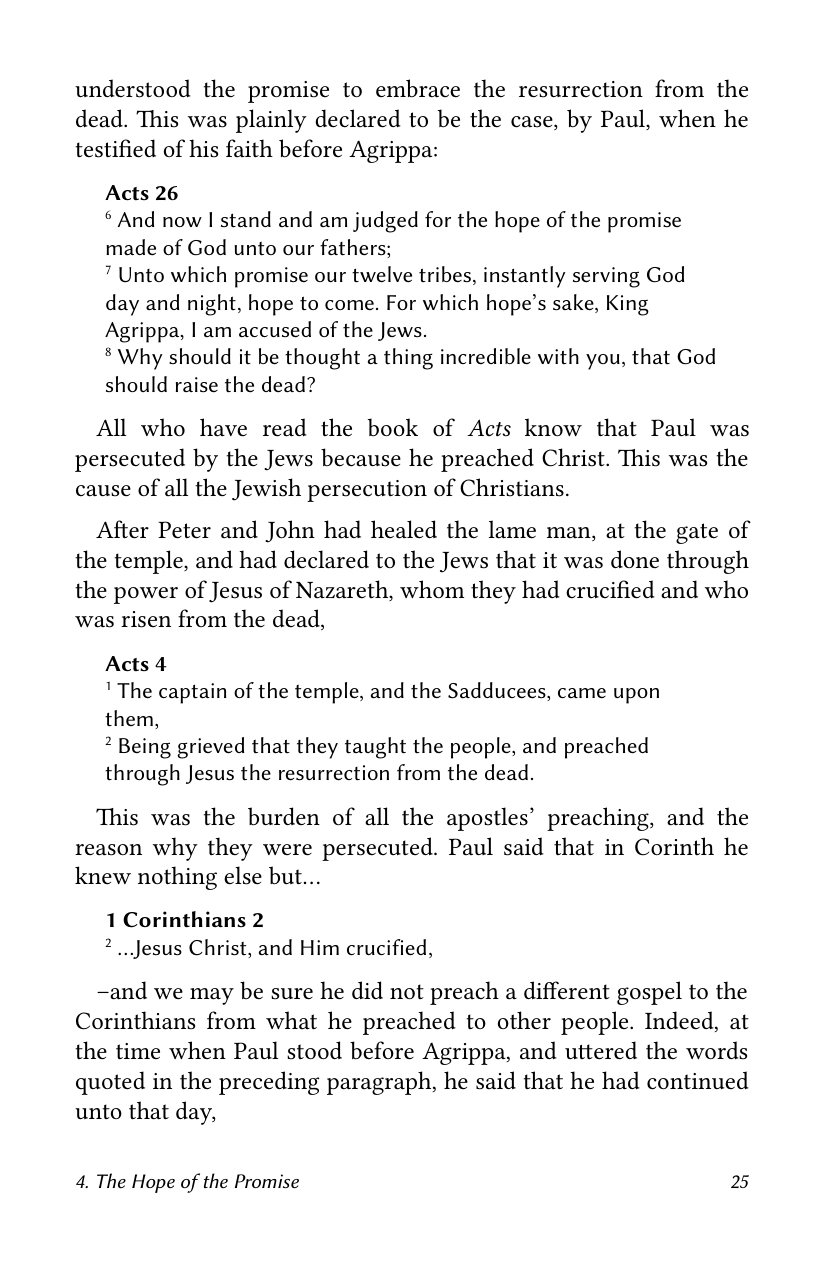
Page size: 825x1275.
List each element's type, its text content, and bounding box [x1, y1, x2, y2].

text After Peter and John had healed the lame man, at the gate of the temple, and had declared to the Jews that it was done through the power of Jesus of Nazareth, whom they had crucified and who was risen from the dead, [75, 516, 750, 634]
text Acts 4 [105, 650, 750, 677]
text 2 Being grieved that they taught the people, and preached through Jesus the resurrection from the dead. [105, 733, 720, 786]
text 7 Unto which promise our twelve tribes, instantly serving God day and night, hope to come. For which hope’s sake, King Agrippa, I am accused of the Jews. [105, 262, 720, 343]
text All who have read the book of Acts know that Paul was persecuted by the Jews because he preached Christ. This was the cause of all the Jewish persecution of Christians. [75, 414, 750, 502]
text Acts 26 [105, 180, 750, 206]
text –and we may be sure he did not preach a different gospel to the Corinthians from what he preached to other people. Indeed, at the time when Paul stood before Agrippa, and uttered the words quoted in the preceding paragraph, he said that he had continued unto that day, [75, 977, 750, 1125]
text 1 The captain of the temple, and the Sadducees, came upon them, [105, 678, 720, 732]
text This was the burden of all the apostles’ preaching, and the reason why they were persecuted. Paul said that in Corinth he knew nothing else but... [75, 803, 750, 891]
text understood the promise to embrace the resurrection from the dead. This was plainly declared to be the case, by Paul, when he testified of his faith before Agrippa: [75, 75, 750, 163]
text 2 ...Jesus Christ, and Him crucified, [105, 935, 720, 961]
text 6 And now I stand and am judged for the hope of the promise made of God unto our fathers; [105, 207, 720, 261]
text 1 Corinthians 2 [105, 907, 750, 933]
text 8 Why should it be thought a thing incredible with you, that God should raise the dead? [105, 344, 720, 398]
